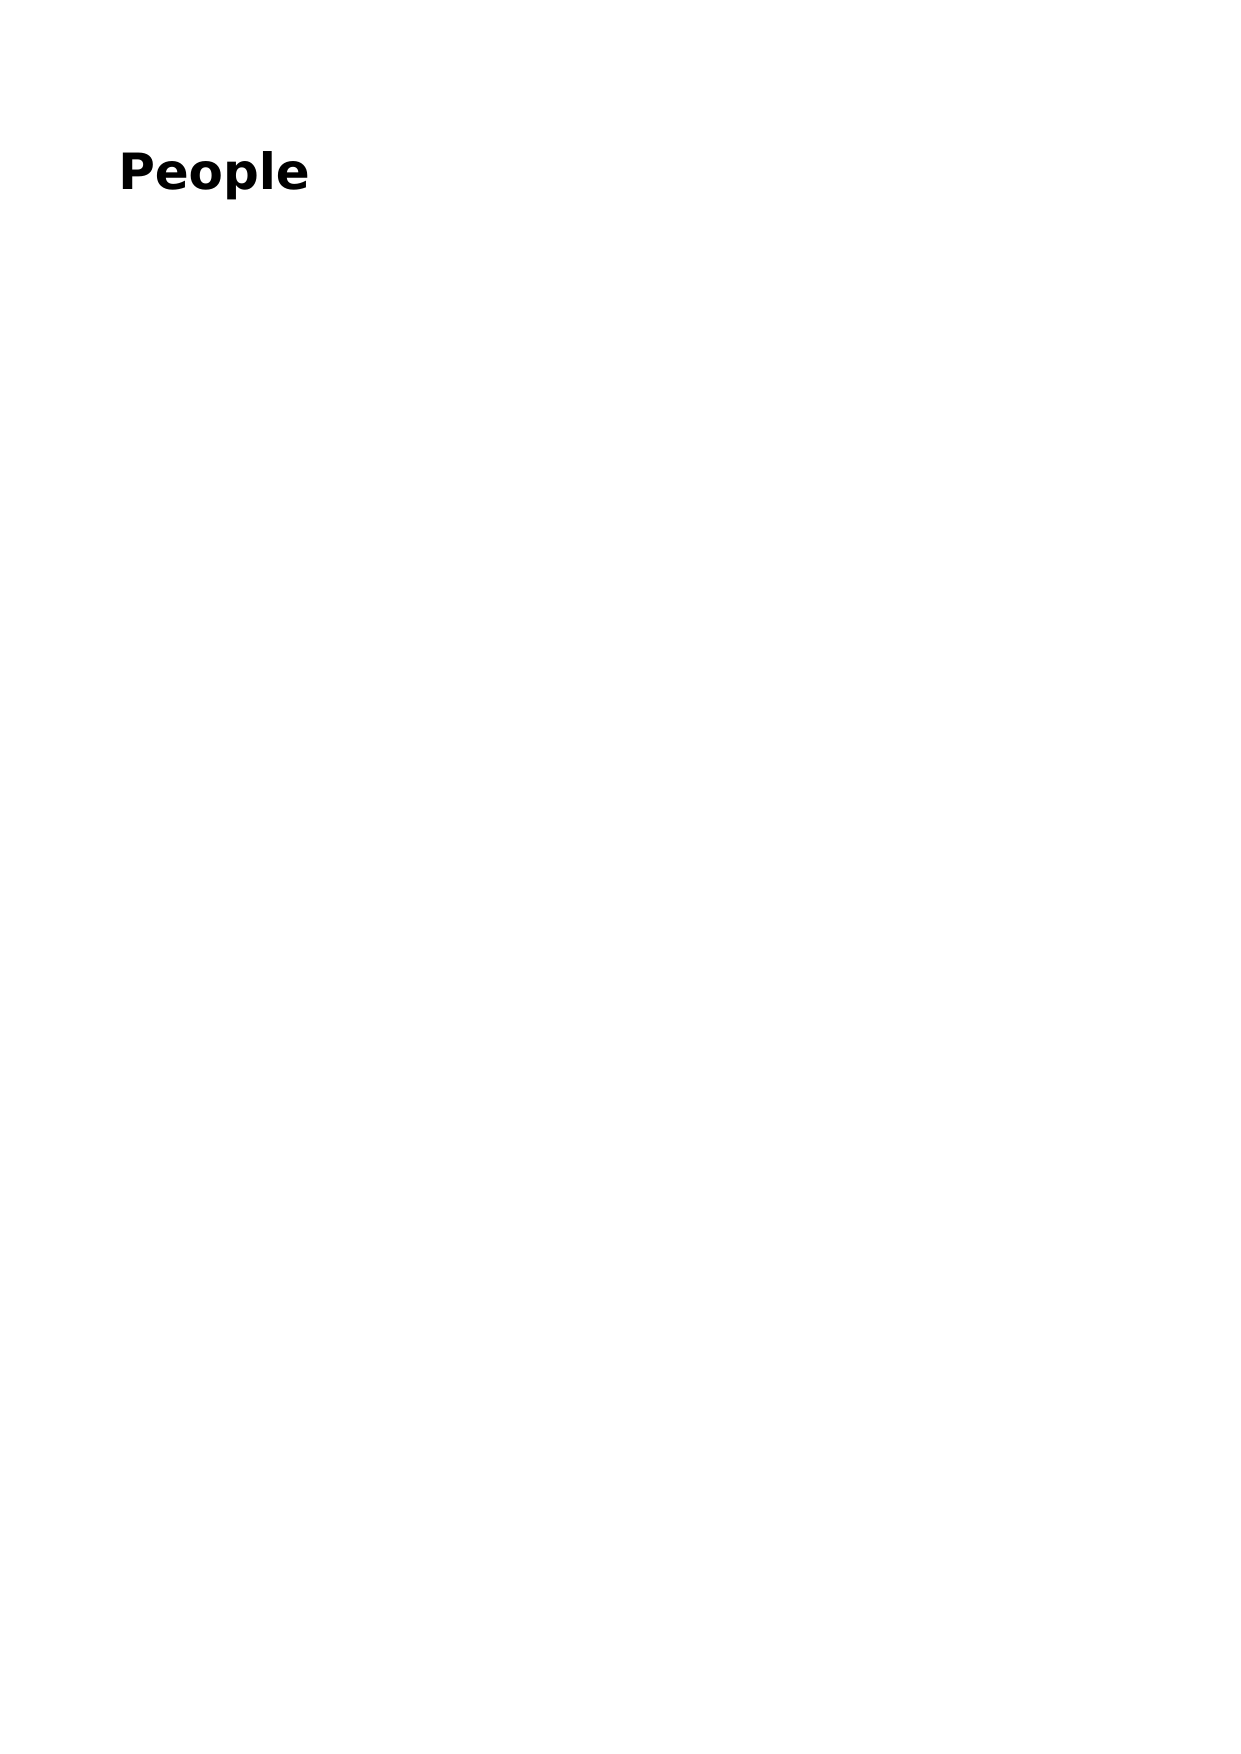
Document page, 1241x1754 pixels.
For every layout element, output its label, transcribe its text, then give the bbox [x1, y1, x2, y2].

subtitle People [118, 143, 1122, 201]
